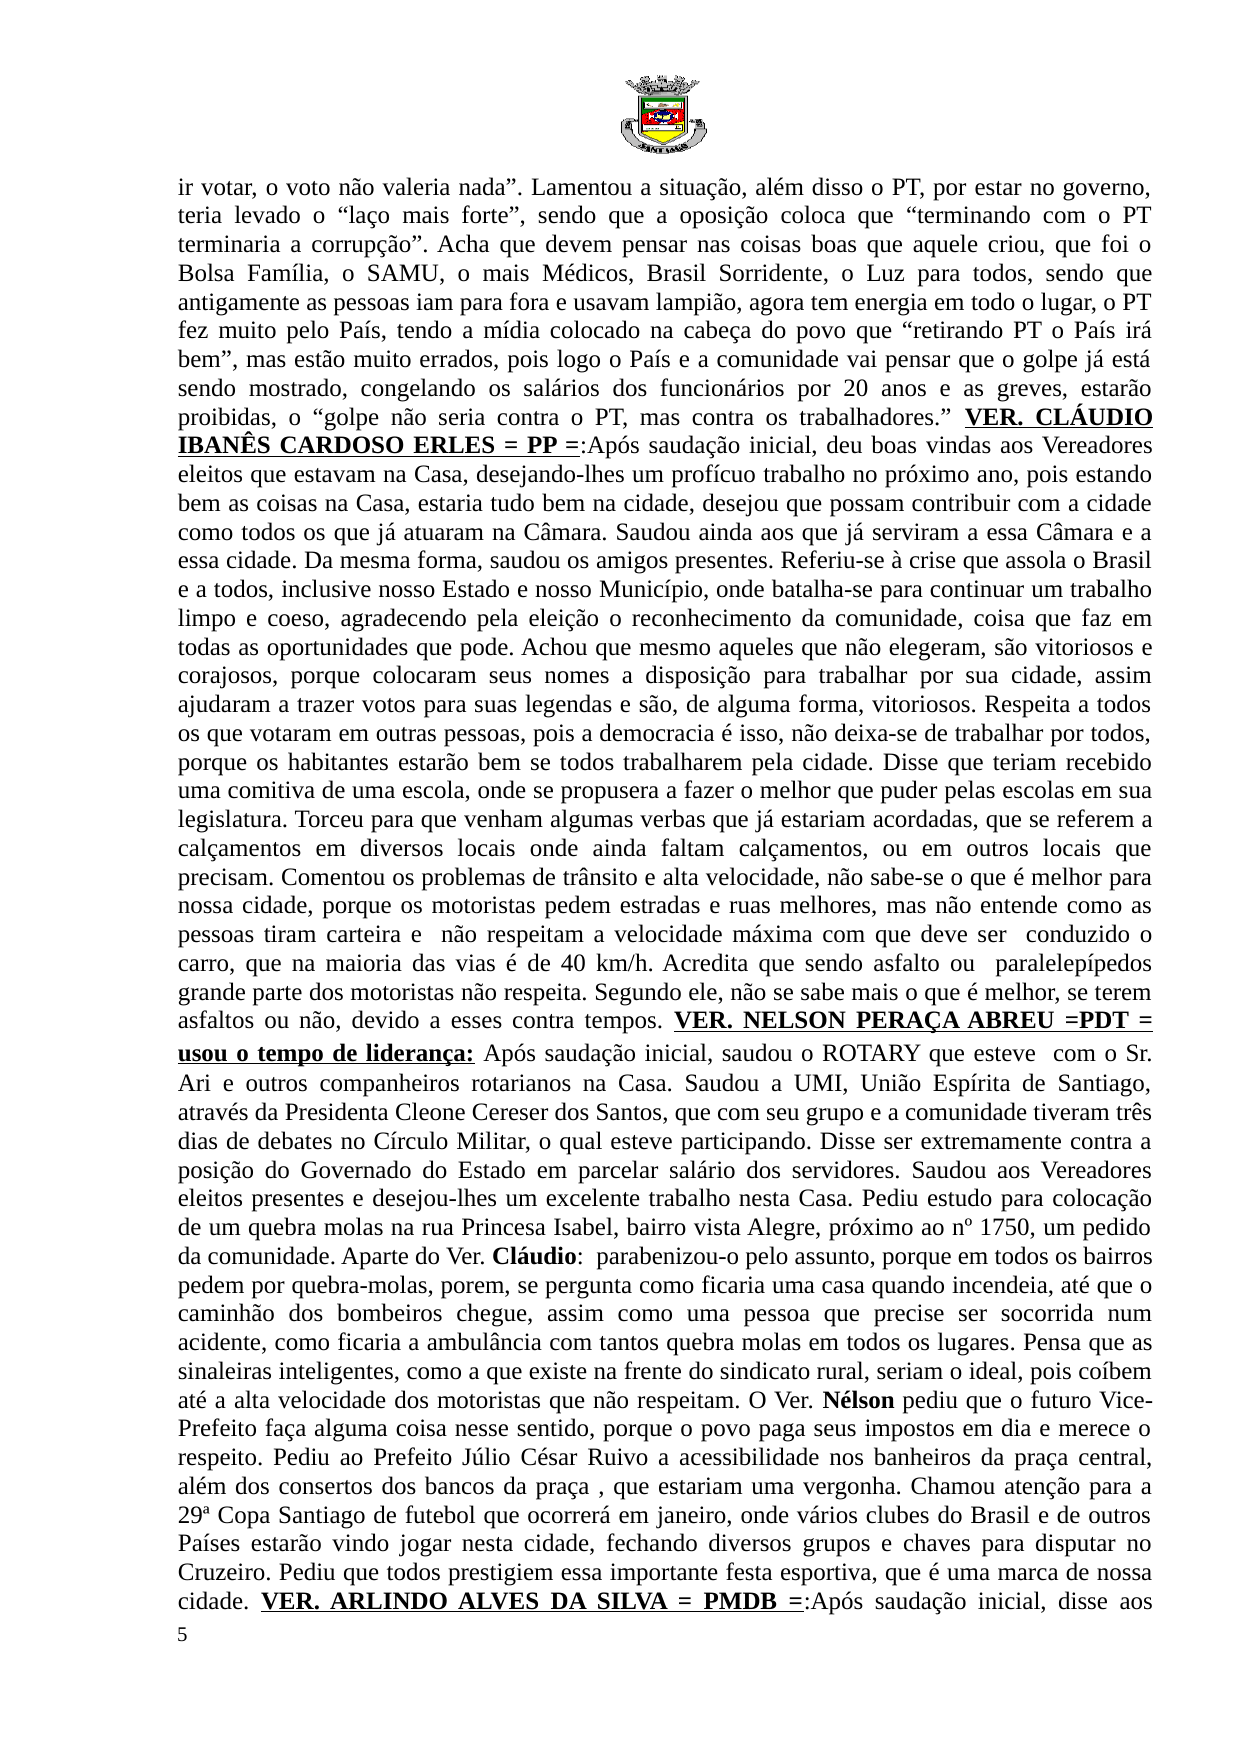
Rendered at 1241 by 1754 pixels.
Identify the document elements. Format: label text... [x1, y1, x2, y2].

list ir votar, o voto não valeria nada”. Lamentou a situação, além disso o PT, por estar no governo, teria levado o “laço mais forte”, sendo que a oposição coloca que “terminando com o PT terminaria a corrupção”. Acha que devem pensar nas coisas boas que aquele criou, que foi o Bolsa Família, o SAMU, o mais Médicos, Brasil Sorridente, o Luz para todos, sendo que antigamente as pessoas iam para fora e usavam lampião, agora tem energia em todo o lugar, o PT fez muito pelo País, tendo a mídia colocado na cabeça do povo que “retirando PT o País irá bem”, mas estão muito errados, pois logo o País e a comunidade vai pensar que o golpe já está sendo mostrado, congelando os salários dos funcionários por 20 anos e as greves, estarão proibidas, o “golpe não seria contra o PT, mas contra os trabalhadores.” VER. CLÁUDIO IBANÊS CARDOSO ERLES = PP =:Após saudação inicial, deu boas vindas aos Vereadores eleitos que estavam na Casa, desejando-lhes um profícuo trabalho no próximo ano, pois estando bem as coisas na Casa, estaria tudo bem na cidade, desejou que possam contribuir com a cidade como todos os que já atuaram na Câmara. Saudou ainda aos que já serviram a essa Câmara e a essa cidade. Da mesma forma, saudou os amigos presentes. Referiu-se à crise que assola o Brasil e a todos, inclusive nosso Estado e nosso Município, onde batalha-se para continuar um trabalho limpo e coeso, agradecendo pela eleição o reconhecimento da comunidade, coisa que faz em todas as oportunidades que pode. Achou que mesmo aqueles que não elegeram, são vitoriosos e corajosos, porque colocaram seus nomes a disposição para trabalhar por sua cidade, assim ajudaram a trazer votos para suas legendas e são, de alguma forma, vitoriosos. Respeita a todos os que votaram em outras pessoas, pois a democracia é isso, não deixa-se de trabalhar por todos, porque os habitantes estarão bem se todos trabalharem pela cidade. Disse que teriam recebido uma comitiva de uma escola, onde se propusera a fazer o melhor que puder pelas escolas em sua legislatura. Torceu para que venham algumas verbas que já estariam acordadas, que se referem a calçamentos em diversos locais onde ainda faltam calçamentos, ou em outros locais que precisam. Comentou os problemas de trânsito e alta velocidade, não sabe-se o que é melhor para nossa cidade, porque os motoristas pedem estradas e ruas melhores, mas não entende como as pessoas tiram carteira e não respeitam a velocidade máxima com que deve ser conduzido o carro, que na maioria das vias é de 40 km/h. Acredita que sendo asfalto ou paralelepípedos grande parte dos motoristas não respeita. Segundo ele, não se sabe mais o que é melhor, se terem asfaltos ou não, devido a esses contra tempos. VER. NELSON PERAÇA ABREU =PDT = usou o tempo de liderança: Após saudação inicial, saudou o ROTARY que esteve com o Sr. Ari e outros companheiros rotarianos na Casa. Saudou a UMI, União Espírita de Santiago, através da Presidenta Cleone Cereser dos Santos, que com seu grupo e a comunidade tiveram três dias de debates no Círculo Militar, o qual esteve participando. Disse ser extremamente contra a posição do Governado do Estado em parcelar salário dos servidores. Saudou aos Vereadores eleitos presentes e desejou-lhes um excelente trabalho nesta Casa. Pediu estudo para colocação de um quebra molas na rua Princesa Isabel, bairro vista Alegre, próximo ao nº 1750, um pedido da comunidade. Aparte do Ver. Cláudio: parabenizou-o pelo assunto, porque em todos os bairros pedem por quebra-molas, porem, se pergunta como ficaria uma casa quando incendeia, até que o caminhão dos bombeiros chegue, assim como uma pessoa que precise ser socorrida num acidente, como ficaria a ambulância com tantos quebra molas em todos os lugares. Pensa que as sinaleiras inteligentes, como a que existe na frente do sindicato rural, seriam o ideal, pois coíbem até a alta velocidade dos motoristas que não respeitam. O Ver. Nélson pediu que o futuro Vice-Prefeito faça alguma coisa nesse sentido, porque o povo paga seus impostos em dia e merece o respeito. Pediu ao Prefeito Júlio César Ruivo a acessibilidade nos banheiros da praça central, além dos consertos dos bancos da praça , que estariam uma vergonha. Chamou atenção para a 29ª Copa Santiago de futebol que ocorrerá em janeiro, onde vários clubes do Brasil e de outros Países estarão vindo jogar nesta cidade, fechando diversos grupos e chaves para disputar no Cruzeiro. Pediu que todos prestigiem essa importante festa esportiva, que é uma marca de nossa cidade. VER. ARLINDO ALVES DA SILVA = PMDB =:Após saudação inicial, disse aos [140, 172, 1153, 1615]
